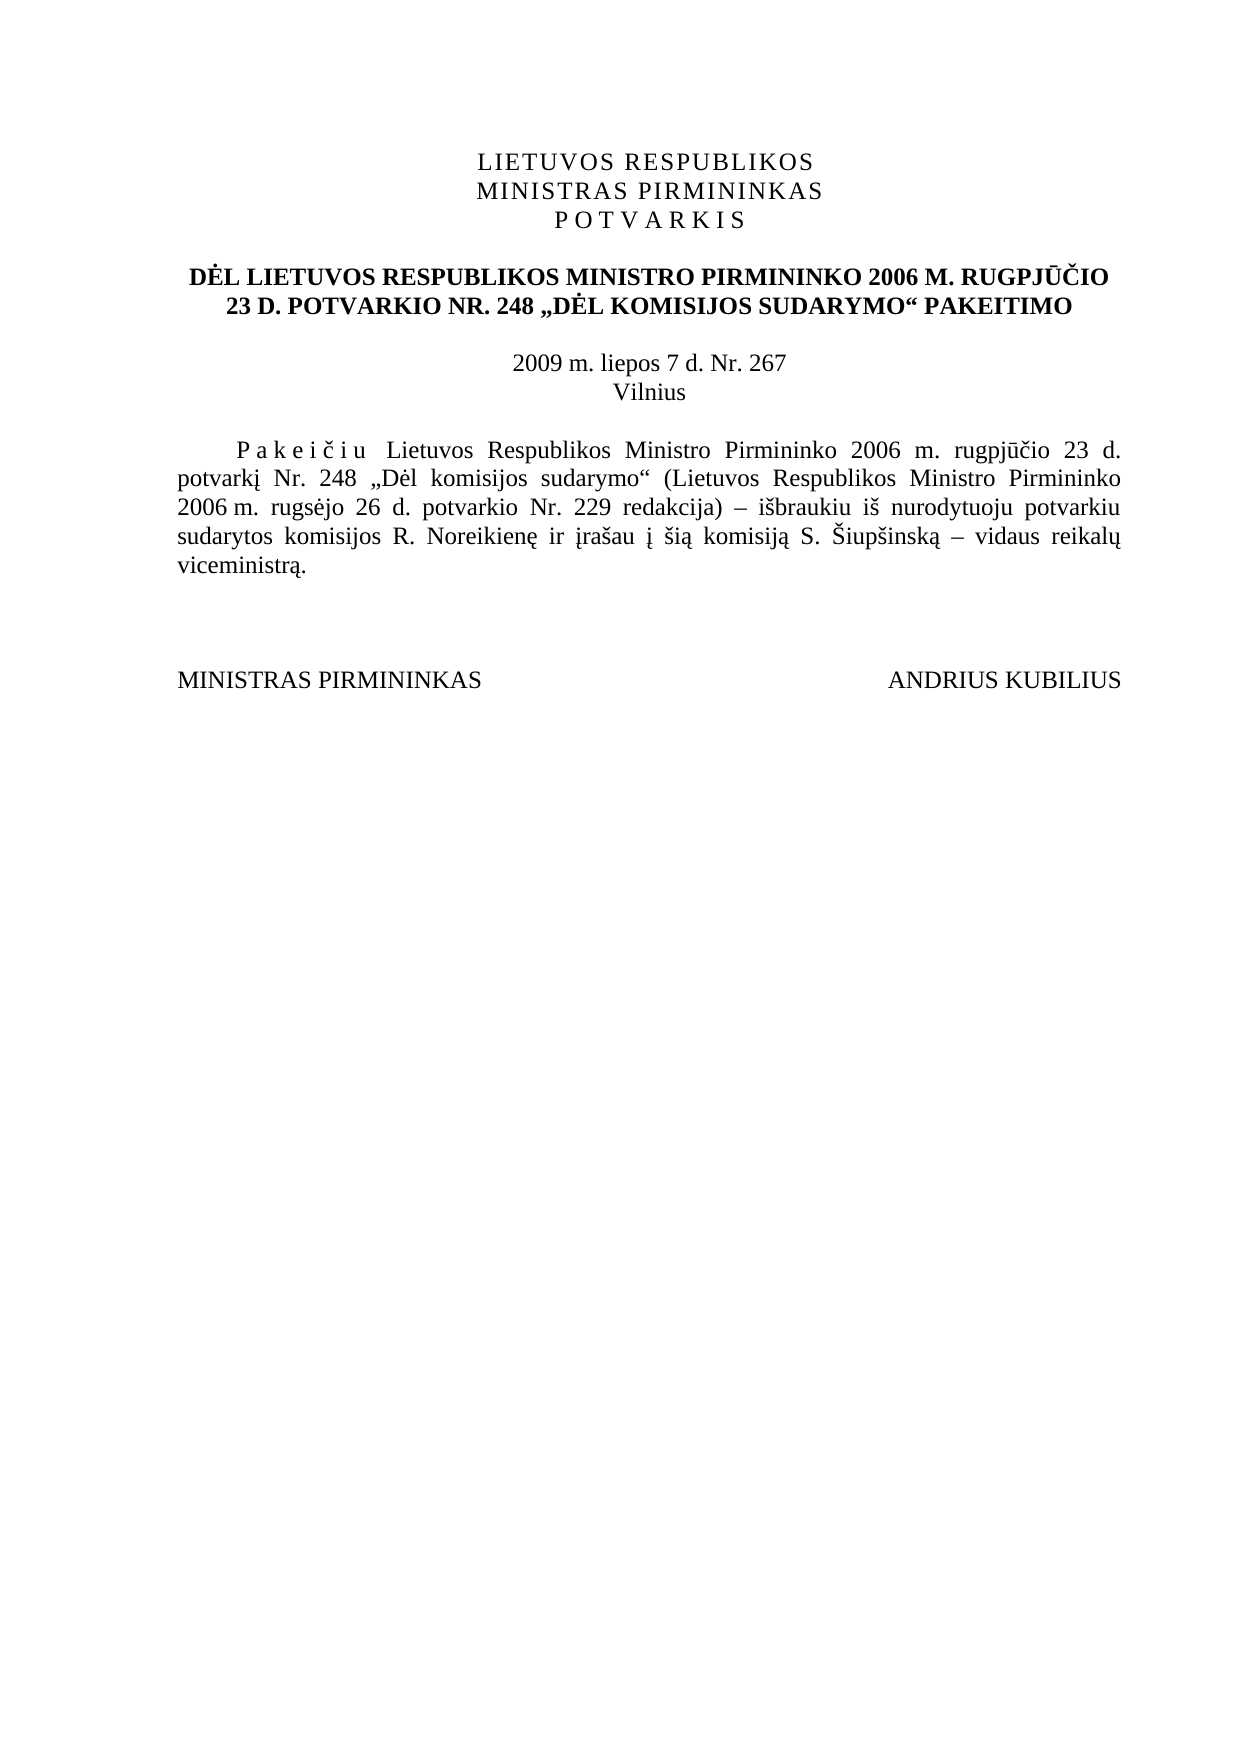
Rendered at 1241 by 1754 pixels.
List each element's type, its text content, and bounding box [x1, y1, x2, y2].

text MINISTRAS PIRMININKAS ANDRIUS KUBILIUS [177, 665, 1122, 693]
text 2009 m. liepos 7 d. Nr. 267 [177, 348, 1122, 377]
text DĖL LIETUVOS RESPUBLIKOS MINISTRO PIRMININKO 2006 M. RUGPJŪČIO 23 D. POTVARKIO NR. 248 „DĖL KOMISIJOS SUDARYMO“ PAKEITIMO [177, 262, 1122, 320]
text MINISTRAS PIRMININKAS [177, 176, 1122, 205]
text Vilnius [177, 377, 1122, 406]
text Pakeičiu Lietuvos Respublikos Ministro Pirmininko 2006 m. rugpjūčio 23 d. potvarkį Nr. 248 „Dėl komisijos sudarymo“ (Lietuvos Respublikos Ministro Pirmininko 2006 m. rugsėjo 26 d. potvarkio Nr. 229 redakcija) – išbraukiu iš nurodytuoju potvarkiu sudarytos komisijos R. Noreikienę ir įrašau į šią komisiją S. Šiupšinską – vidaus reikalų viceministrą. [177, 435, 1122, 578]
text POTVARKIS [177, 205, 1122, 233]
text LIETUVOS RESPUBLIKOS [177, 147, 1122, 176]
